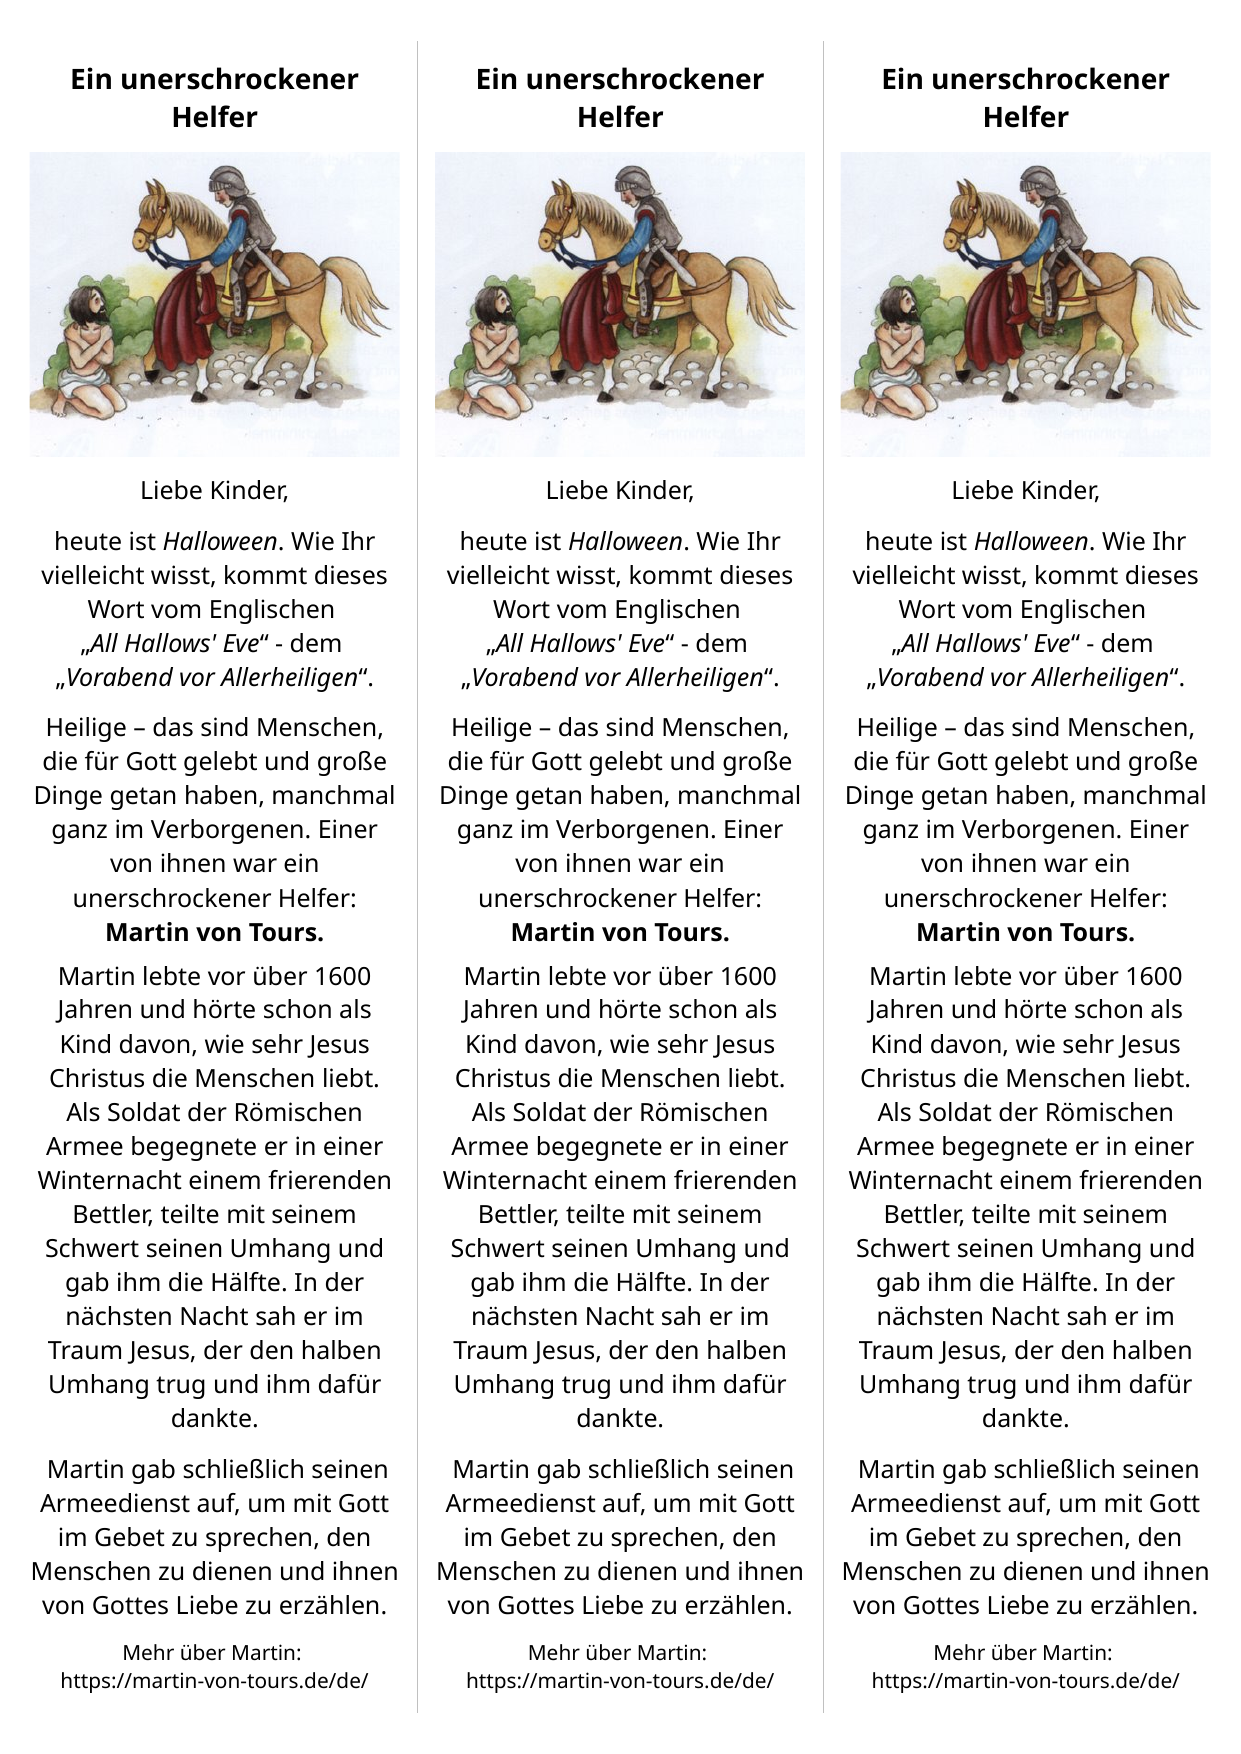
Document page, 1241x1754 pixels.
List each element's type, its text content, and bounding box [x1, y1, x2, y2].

picture [840, 152, 1211, 457]
table_header Ein unerschrockener Helfer Liebe Kinder, heute ist Halloween. Wie Ihr vielleicht wisst, kommt dieses Wort vom Englischen „All Hallows' Eve“ - dem „Vorabend vor Allerheiligen“. Heilige – das sind Mensc­hen, die für Gott gelebt und große Dinge getan haben, manchmal ganz im Verborgenen. Einer von ihnen war ein unerschrockener Helfer: Martin von Tours. Martin lebte vor über 1600 Jahren und hörte schon als Kind davon, wie sehr Jesus Christus die Menschen liebt. Als Soldat der Römischen Armee begegnete er in einer Winternacht einem frierenden Bettler, teilte mit seinem Schwert seinen Umhang und gab ihm die Hälfte. In der nächsten Nacht sah er im Traum Jesus, der den halben Umhang trug und ihm dafür dankte. Martin gab schließlich seinen Armeedienst auf, um mit Gott im Gebet zu sprechen, den Menschen zu dienen und ihnen von Gottes Liebe zu erzählen. Mehr über Martin: https://martin-von-tours.de/de/ [418, 41, 823, 1713]
table_header Ein unerschrockener Helfer Liebe Kinder, heute ist Halloween. Wie Ihr vielleicht wisst, kommt dieses Wort vom Englischen „All Hallows' Eve“ - dem „Vorabend vor Allerheiligen“. Heilige – das sind Mensc­hen, die für Gott gelebt und große Dinge getan haben, manchmal ganz im Verborgenen. Einer von ihnen war ein unerschrockener Helfer: Martin von Tours. Martin lebte vor über 1600 Jahren und hörte schon als Kind davon, wie sehr Jesus Christus die Menschen liebt. Als Soldat der Römischen Armee begegnete er in einer Winternacht einem frierenden Bettler, teilte mit seinem Schwert seinen Umhang und gab ihm die Hälfte. In der nächsten Nacht sah er im Traum Jesus, der den halben Umhang trug und ihm dafür dankte. Martin gab schließlich seinen Armeedienst auf, um mit Gott im Gebet zu sprechen, den Menschen zu dienen und ihnen von Gottes Liebe zu erzählen. Mehr über Martin: https://martin-von-tours.de/de/ [824, 41, 1228, 1713]
table_header Ein unerschrockener Helfer Liebe Kinder, heute ist Halloween. Wie Ihr vielleicht wisst, kommt dieses Wort vom Englischen „All Hallows' Eve“ - dem „Vorabend vor Allerheiligen“. Heilige – das sind Mensc­hen, die für Gott gelebt und große Dinge getan haben, manchmal ganz im Verborgenen. Einer von ihnen war ein unerschrockener Helfer: Martin von Tours. Martin lebte vor über 1600 Jahren und hörte schon als Kind davon, wie sehr Jesus Christus die Menschen liebt. Als Soldat der Römischen Armee begegnete er in einer Winternacht einem frierenden Bettler, teilte mit seinem Schwert seinen Umhang und gab ihm die Hälfte. In der nächsten Nacht sah er im Traum Jesus, der den halben Umhang trug und ihm dafür dankte. Martin gab schließlich seinen Armeedienst auf, um mit Gott im Gebet zu sprechen, den Menschen zu dienen und ihnen von Gottes Liebe zu erzählen. Mehr über Martin: https://martin-von-tours.de/de/ [12, 41, 417, 1713]
picture [435, 152, 805, 457]
picture [29, 152, 400, 457]
